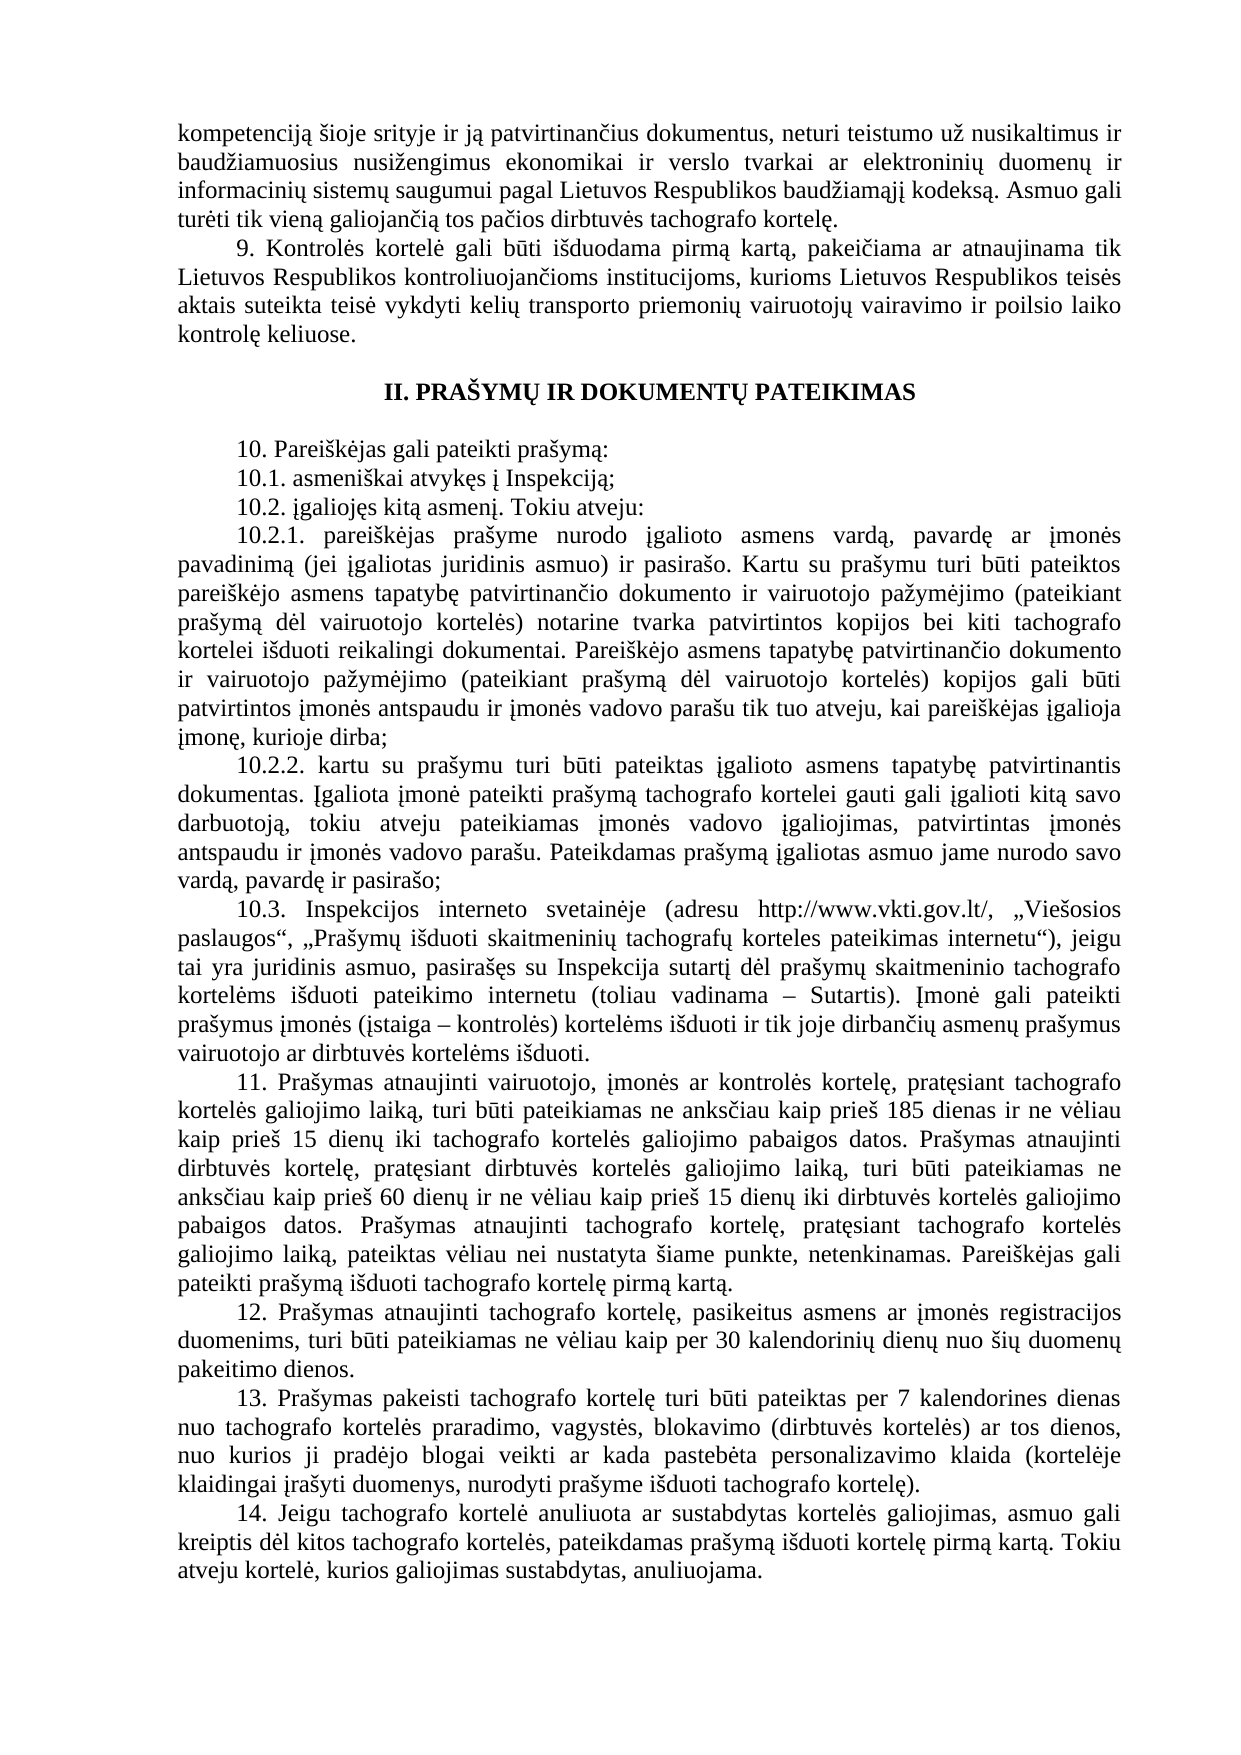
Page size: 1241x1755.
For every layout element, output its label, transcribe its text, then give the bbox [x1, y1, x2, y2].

text 12. Prašymas atnaujinti tachografo kortelę, pasikeitus asmens ar įmonės registracijos duomenims, turi būti pateikiamas ne vėliau kaip per 30 kalendorinių dienų nuo šių duomenų pakeitimo dienos. [177, 1297, 1122, 1383]
text 10.1. asmeniškai atvykęs į Inspekciją; [177, 463, 1122, 492]
text II. PRAŠYMŲ IR DOKUMENTŲ PATEIKIMAS [177, 377, 1122, 406]
text 10.2.2. kartu su prašymu turi būti pateiktas įgalioto asmens tapatybę patvirtinantis dokumentas. Įgaliota įmonė pateikti prašymą tachografo kortelei gauti gali įgalioti kitą savo darbuotoją, tokiu atveju pateikiamas įmonės vadovo įgaliojimas, patvirtintas įmonės antspaudu ir įmonės vadovo parašu. Pateikdamas prašymą įgaliotas asmuo jame nurodo savo vardą, pavardę ir pasirašo; [177, 751, 1122, 894]
text kompetenciją šioje srityje ir ją patvirtinančius dokumentus, neturi teistumo už nusikaltimus ir baudžiamuosius nusižengimus ekonomikai ir verslo tvarkai ar elektroninių duomenų ir informacinių sistemų saugumui pagal Lietuvos Respublikos baudžiamąjį kodeksą. Asmuo gali turėti tik vieną galiojančią tos pačios dirbtuvės tachografo kortelę. [177, 118, 1122, 233]
text 10.3. Inspekcijos interneto svetainėje (adresu http://www.vkti.gov.lt/, „Viešosios paslaugos“, „Prašymų išduoti skaitmeninių tachografų korteles pateikimas internetu“), jeigu tai yra juridinis asmuo, pasirašęs su Inspekcija sutartį dėl prašymų skaitmeninio tachografo kortelėms išduoti pateikimo internetu (toliau vadinama – Sutartis). Įmonė gali pateikti prašymus įmonės (įstaiga – kontrolės) kortelėms išduoti ir tik joje dirbančių asmenų prašymus vairuotojo ar dirbtuvės kortelėms išduoti. [177, 894, 1122, 1067]
text 11. Prašymas atnaujinti vairuotojo, įmonės ar kontrolės kortelę, pratęsiant tachografo kortelės galiojimo laiką, turi būti pateikiamas ne anksčiau kaip prieš 185 dienas ir ne vėliau kaip prieš 15 dienų iki tachografo kortelės galiojimo pabaigos datos. Prašymas atnaujinti dirbtuvės kortelę, pratęsiant dirbtuvės kortelės galiojimo laiką, turi būti pateikiamas ne anksčiau kaip prieš 60 dienų ir ne vėliau kaip prieš 15 dienų iki dirbtuvės kortelės galiojimo pabaigos datos. Prašymas atnaujinti tachografo kortelę, pratęsiant tachografo kortelės galiojimo laiką, pateiktas vėliau nei nustatyta šiame punkte, netenkinamas. Pareiškėjas gali pateikti prašymą išduoti tachografo kortelę pirmą kartą. [177, 1067, 1122, 1297]
text 10. Pareiškėjas gali pateikti prašymą: [177, 434, 1122, 463]
text 10.2.1. pareiškėjas prašyme nurodo įgalioto asmens vardą, pavardę ar įmonės pavadinimą (jei įgaliotas juridinis asmuo) ir pasirašo. Kartu su prašymu turi būti pateiktos pareiškėjo asmens tapatybę patvirtinančio dokumento ir vairuotojo pažymėjimo (pateikiant prašymą dėl vairuotojo kortelės) notarine tvarka patvirtintos kopijos bei kiti tachografo kortelei išduoti reikalingi dokumentai. Pareiškėjo asmens tapatybę patvirtinančio dokumento ir vairuotojo pažymėjimo (pateikiant prašymą dėl vairuotojo kortelės) kopijos gali būti patvirtintos įmonės antspaudu ir įmonės vadovo parašu tik tuo atveju, kai pareiškėjas įgalioja įmonę, kurioje dirba; [177, 521, 1122, 751]
text 9. Kontrolės kortelė gali būti išduodama pirmą kartą, pakeičiama ar atnaujinama tik Lietuvos Respublikos kontroliuojančioms institucijoms, kurioms Lietuvos Respublikos teisės aktais suteikta teisė vykdyti kelių transporto priemonių vairuotojų vairavimo ir poilsio laiko kontrolę keliuose. [177, 233, 1122, 348]
text 14. Jeigu tachografo kortelė anuliuota ar sustabdytas kortelės galiojimas, asmuo gali kreiptis dėl kitos tachografo kortelės, pateikdamas prašymą išduoti kortelę pirmą kartą. Tokiu atveju kortelė, kurios galiojimas sustabdytas, anuliuojama. [177, 1498, 1122, 1584]
text 10.2. įgaliojęs kitą asmenį. Tokiu atveju: [177, 492, 1122, 521]
text 13. Prašymas pakeisti tachografo kortelę turi būti pateiktas per 7 kalendorines dienas nuo tachografo kortelės praradimo, vagystės, blokavimo (dirbtuvės kortelės) ar tos dienos, nuo kurios ji pradėjo blogai veikti ar kada pastebėta personalizavimo klaida (kortelėje klaidingai įrašyti duomenys, nurodyti prašyme išduoti tachografo kortelę). [177, 1383, 1122, 1498]
